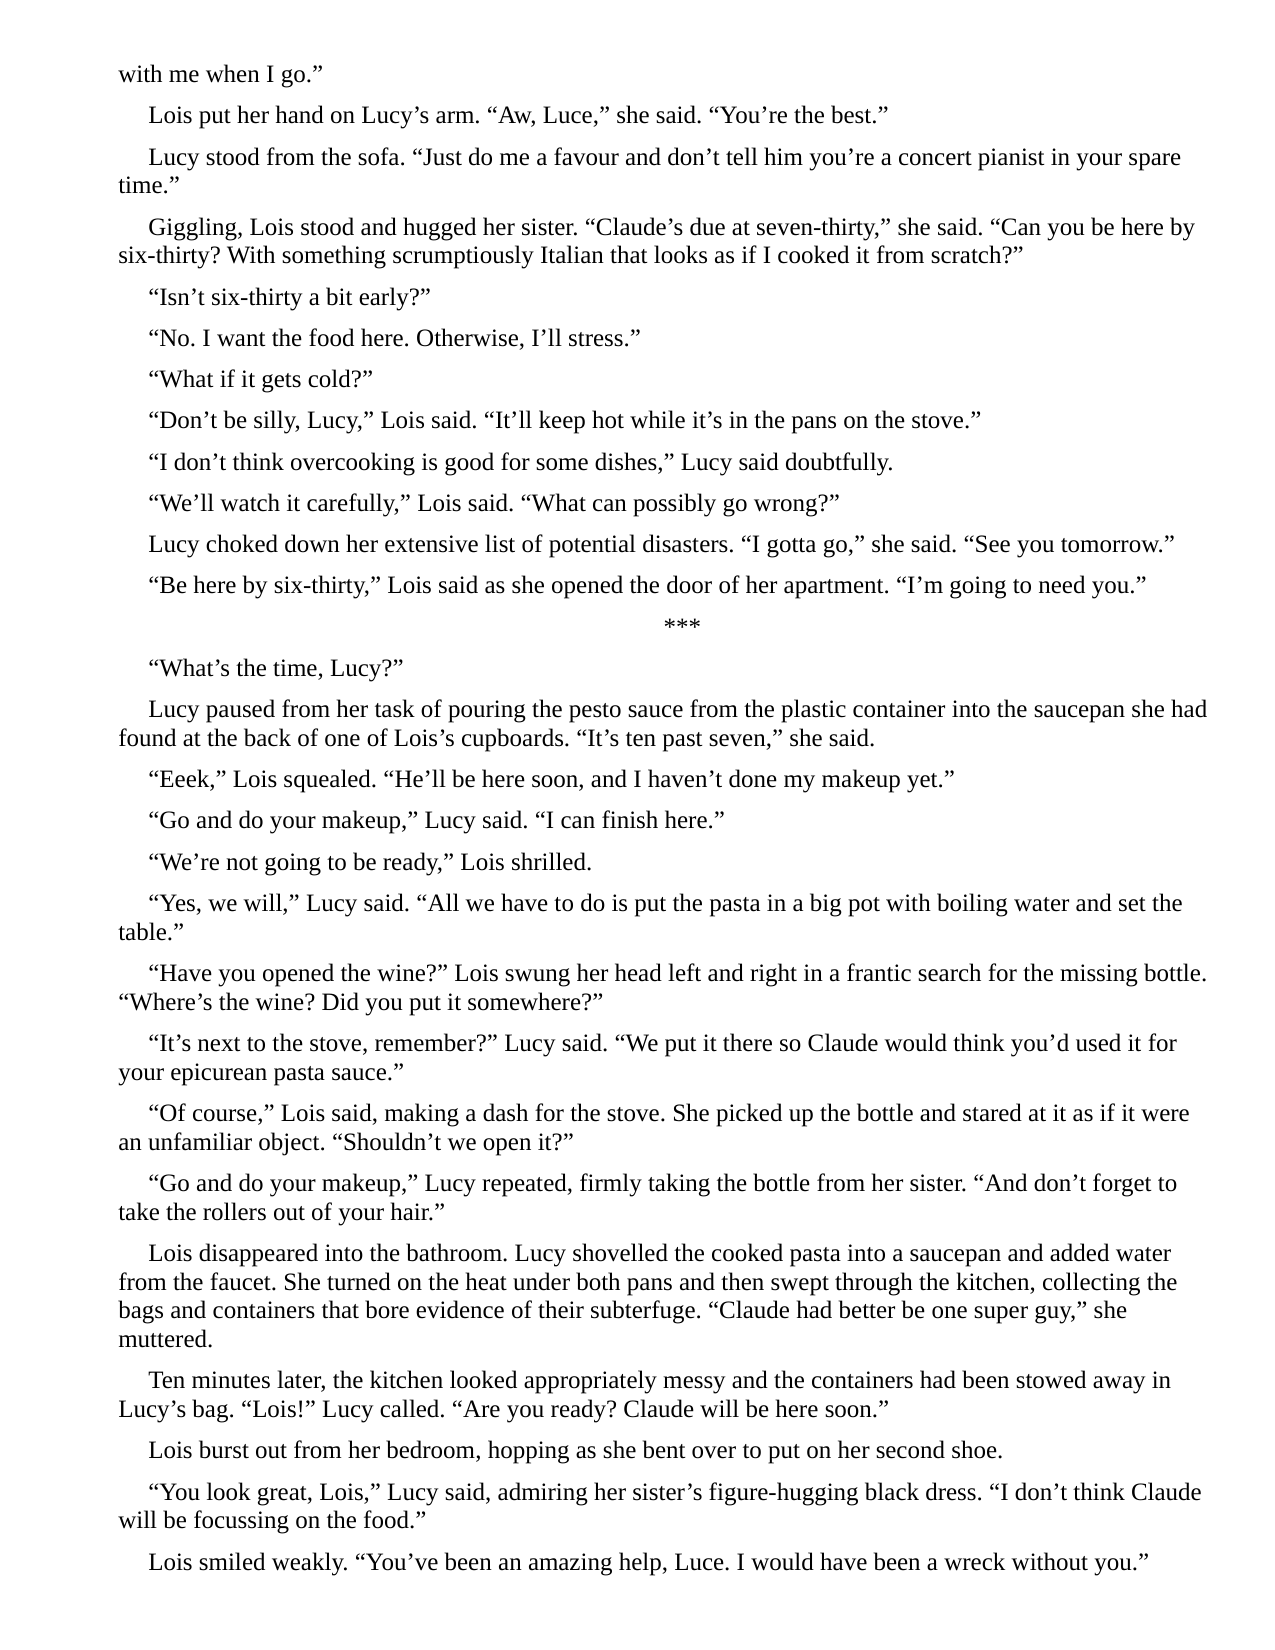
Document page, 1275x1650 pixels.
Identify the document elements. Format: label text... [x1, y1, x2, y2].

text “Don’t be silly, Lucy,” Lois said. “It’ll keep hot while it’s in the pans on the stove.” [118, 405, 1216, 434]
text *** [118, 612, 1216, 640]
text Lois smiled weakly. “You’ve been an amazing help, Luce. I would have been a wreck without you.” [118, 1547, 1216, 1575]
text “You look great, Lois,” Lucy said, admiring her sister’s figure-hugging black dress. “I don’t think Claude will be focussing on the food.” [118, 1477, 1216, 1534]
text Lucy stood from the sofa. “Just do me a favour and don’t tell him you’re a concert pianist in your spare time.” [118, 142, 1216, 199]
text “We’re not going to be ready,” Lois shrilled. [118, 847, 1216, 875]
text “Yes, we will,” Lucy said. “All we have to do is put the pasta in a big pot with boiling water and set the table.” [118, 888, 1216, 945]
text “No. I want the food here. Otherwise, I’ll stress.” [118, 323, 1216, 352]
text “Isn’t six-thirty a bit early?” [118, 282, 1216, 310]
text Lois put her hand on Lucy’s arm. “Aw, Luce,” she said. “You’re the best.” [118, 100, 1216, 129]
text Lois burst out from her bedroom, hopping as she bent over to put on her second shoe. [118, 1435, 1216, 1464]
text “What’s the time, Lucy?” [118, 653, 1216, 682]
text “Have you opened the wine?” Lois swung her head left and right in a frantic search for the missing bottle. “Where’s the wine? Did you put it somewhere?” [118, 958, 1216, 1015]
text Lucy paused from her task of pouring the pesto sauce from the plastic container into the saucepan she had found at the back of one of Lois’s cupboards. “It’s ten past seven,” she said. [118, 694, 1216, 752]
text “It’s next to the stove, remember?” Lucy said. “We put it there so Claude would think you’d used it for your epicurean pasta sauce.” [118, 1028, 1216, 1085]
text “Of course,” Lois said, making a dash for the stove. She picked up the bottle and stared at it as if it were an unfamiliar object. “Shouldn’t we open it?” [118, 1098, 1216, 1155]
text “Be here by six-thirty,” Lois said as she opened the door of her apartment. “I’m going to need you.” [118, 570, 1216, 599]
text “Go and do your makeup,” Lucy repeated, firmly taking the bottle from her sister. “And don’t forget to take the rollers out of your hair.” [118, 1168, 1216, 1225]
text with me when I go.” [118, 59, 1216, 88]
text Giggling, Lois stood and hugged her sister. “Claude’s due at seven-thirty,” she said. “Can you be here by six-thirty? With something scrumptiously Italian that looks as if I cooked it from scratch?” [118, 212, 1216, 269]
text Ten minutes later, the kitchen looked appropriately messy and the containers had been stowed away in Lucy’s bag. “Lois!” Lucy called. “Are you ready? Claude will be here soon.” [118, 1365, 1216, 1423]
text “Eeek,” Lois squealed. “He’ll be here soon, and I haven’t done my makeup yet.” [118, 764, 1216, 793]
text Lucy choked down her extensive list of potential disasters. “I gotta go,” she said. “See you tomorrow.” [118, 529, 1216, 558]
text Lois disappeared into the bathroom. Lucy shovelled the cooked pasta into a saucepan and added water from the faucet. She turned on the heat under both pans and then swept through the kitchen, collecting the bags and containers that bore evidence of their subterfuge. “Claude had better be one super guy,” she muttered. [118, 1238, 1216, 1353]
text “We’ll watch it carefully,” Lois said. “What can possibly go wrong?” [118, 488, 1216, 517]
text “Go and do your makeup,” Lucy said. “I can finish here.” [118, 805, 1216, 834]
text “I don’t think overcooking is good for some dishes,” Lucy said doubtfully. [118, 447, 1216, 475]
text “What if it gets cold?” [118, 364, 1216, 393]
